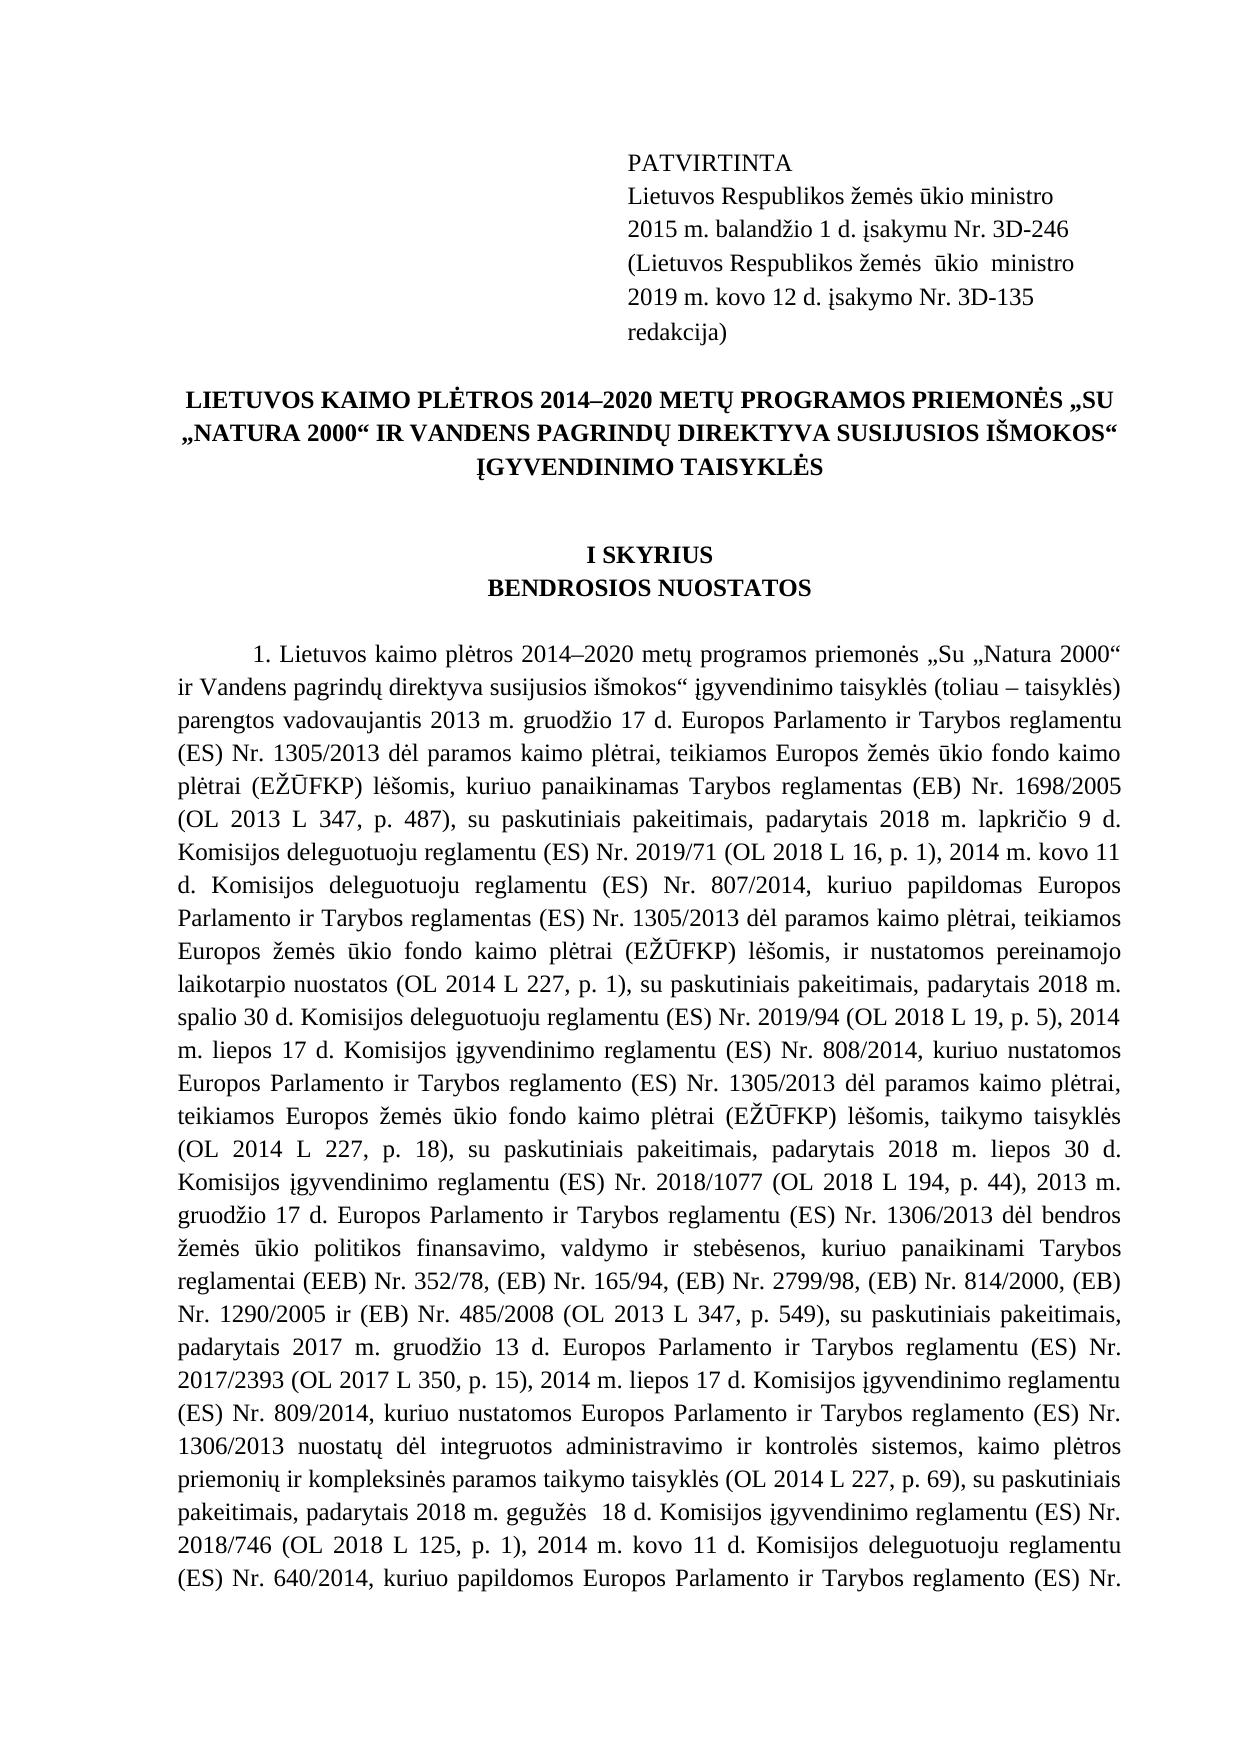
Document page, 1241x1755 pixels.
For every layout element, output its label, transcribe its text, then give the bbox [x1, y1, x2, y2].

text BENDROSIOS NUOSTATOS [177, 573, 1122, 601]
text PATVIRTINTA [627, 148, 1122, 176]
text I SKYRIUS [177, 540, 1122, 568]
text LIETUVOS Kaimo plėtros 2014–2020 mETŲ PROGRAMOS priemoNĖS „SU „NATURA 2000“ IR VANDENS PAGRINDŲ DIREKTYVA SUSIJUSIOS IŠMOKOS“ ĮGYVENDINIMO taisyklės [177, 385, 1122, 481]
text (Lietuvos Respublikos žemės ūkio ministro [627, 248, 1122, 276]
text 2015 m. balandžio 1 d. įsakymu Nr. 3D-246 [627, 214, 1122, 243]
text Lietuvos Respublikos žemės ūkio ministro [627, 181, 1122, 210]
text redakcija) [627, 317, 1122, 345]
text 2019 m. kovo 12 d. įsakymo Nr. 3D-135 [627, 282, 1122, 311]
text 1. Lietuvos kaimo plėtros 2014–2020 metų programos priemonės „Su „Natura 2000“ ir Vandens pagrindų direktyva susijusios išmokos“ įgyvendinimo taisyklės (toliau – taisyklės) parengtos vadovaujantis 2013 m. gruodžio 17 d. Europos Parlamento ir Tarybos reglamentu (ES) Nr. 1305/2013 dėl paramos kaimo plėtrai, teikiamos Europos žemės ūkio fondo kaimo plėtrai (EŽŪFKP) lėšomis, kuriuo panaikinamas Tarybos reglamentas (EB) Nr. 1698/2005 (OL 2013 L 347, p. 487), su paskutiniais pakeitimais, padarytais 2018 m. lapkričio 9 d. Komisijos deleguotuoju reglamentu (ES) Nr. 2019/71 (OL 2018 L 16, p. 1), 2014 m. kovo 11 d. Komisijos deleguotuoju reglamentu (ES) Nr. 807/2014, kuriuo papildomas Europos Parlamento ir Tarybos reglamentas (ES) Nr. 1305/2013 dėl paramos kaimo plėtrai, teikiamos Europos žemės ūkio fondo kaimo plėtrai (EŽŪFKP) lėšomis, ir nustatomos pereinamojo laikotarpio nuostatos (OL 2014 L 227, p. 1), su paskutiniais pakeitimais, padarytais 2018 m. spalio 30 d. Komisijos deleguotuoju reglamentu (ES) Nr. 2019/94 (OL 2018 L 19, p. 5), 2014 m. liepos 17 d. Komisijos įgyvendinimo reglamentu (ES) Nr. 808/2014, kuriuo nustatomos Europos Parlamento ir Tarybos reglamento (ES) Nr. 1305/2013 dėl paramos kaimo plėtrai, teikiamos Europos žemės ūkio fondo kaimo plėtrai (EŽŪFKP) lėšomis, taikymo taisyklės (OL 2014 L 227, p. 18), su paskutiniais pakeitimais, padarytais 2018 m. liepos 30 d. Komisijos įgyvendinimo reglamentu (ES) Nr. 2018/1077 (OL 2018 L 194, p. 44), 2013 m. gruodžio 17 d. Europos Parlamento ir Tarybos reglamentu (ES) Nr. 1306/2013 dėl bendros žemės ūkio politikos finansavimo, valdymo ir stebėsenos, kuriuo panaikinami Tarybos reglamentai (EEB) Nr. 352/78, (EB) Nr. 165/94, (EB) Nr. 2799/98, (EB) Nr. 814/2000, (EB) Nr. 1290/2005 ir (EB) Nr. 485/2008 (OL 2013 L 347, p. 549), su paskutiniais pakeitimais, padarytais 2017 m. gruodžio 13 d. Europos Parlamento ir Tarybos reglamentu (ES) Nr. 2017/2393 (OL 2017 L 350, p. 15), 2014 m. liepos 17 d. Komisijos įgyvendinimo reglamentu (ES) Nr. 809/2014, kuriuo nustatomos Europos Parlamento ir Tarybos reglamento (ES) Nr. 1306/2013 nuostatų dėl integruotos administravimo ir kontrolės sistemos, kaimo plėtros priemonių ir kompleksinės paramos taikymo taisyklės (OL 2014 L 227, p. 69), su paskutiniais pakeitimais, padarytais 2018 m. gegužės 18 d. Komisijos įgyvendinimo reglamentu (ES) Nr. 2018/746 (OL 2018 L 125, p. 1), 2014 m. kovo 11 d. Komisijos deleguotuoju reglamentu (ES) Nr. 640/2014, kuriuo papildomos Europos Parlamento ir Tarybos reglamento (ES) Nr. [177, 639, 1122, 1592]
